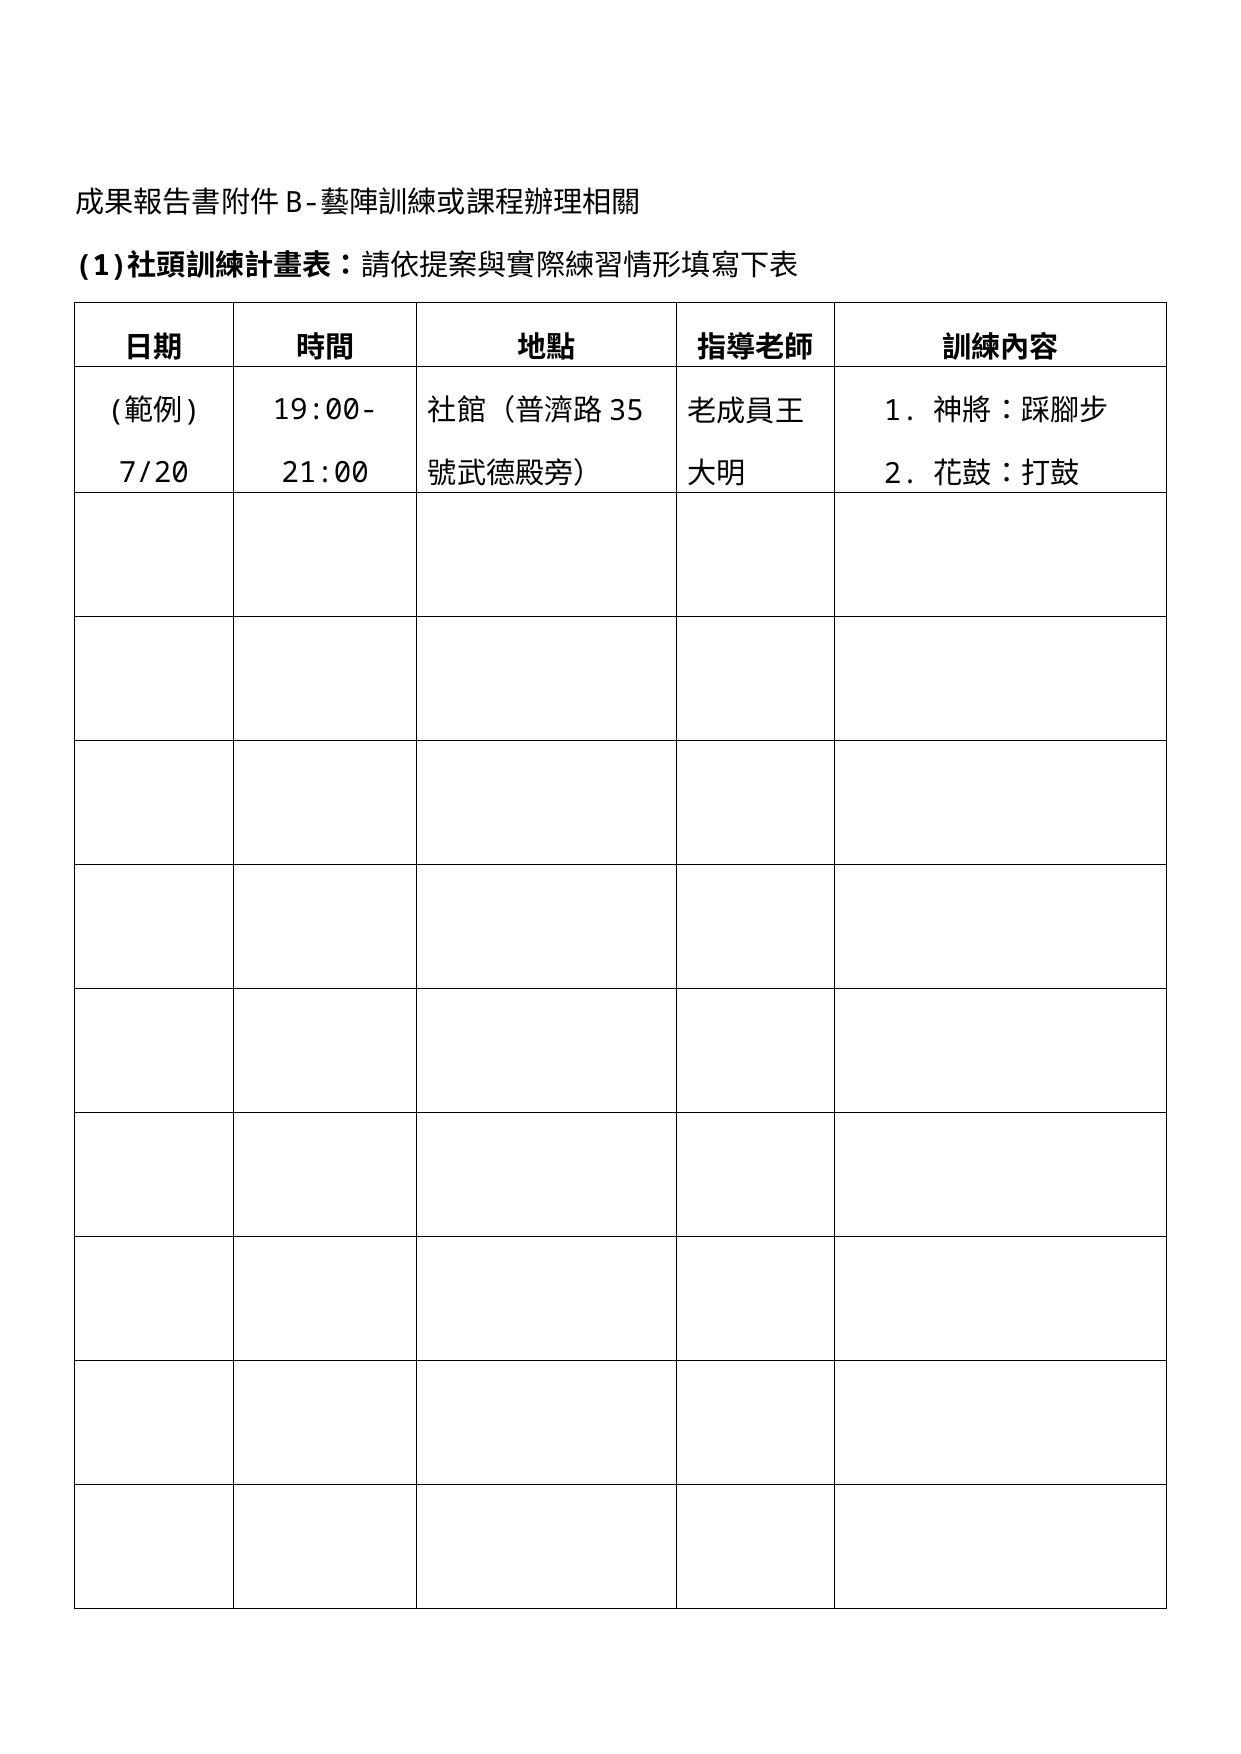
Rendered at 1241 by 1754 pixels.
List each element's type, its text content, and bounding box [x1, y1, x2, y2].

table_cell [835, 1237, 1166, 1360]
table_cell [417, 617, 676, 740]
table_cell [75, 741, 233, 864]
table_cell [835, 989, 1166, 1112]
table_cell 老成員王大明 [677, 367, 834, 492]
table_cell [234, 1113, 416, 1236]
table_cell 神將：踩腳步 花鼓：打鼓 [835, 367, 1166, 492]
table_cell [417, 865, 676, 988]
table_cell (範例) 7/20 [75, 367, 233, 492]
table_cell [75, 989, 233, 1112]
table_cell [417, 741, 676, 864]
table_cell [835, 865, 1166, 988]
table_cell [234, 493, 416, 616]
table_cell [835, 741, 1166, 864]
table_cell [677, 1113, 834, 1236]
table_cell [234, 617, 416, 740]
text (1)社頭訓練計畫表：請依提案與實際練習情形填寫下表 [75, 221, 1165, 283]
table_cell 社館（普濟路35號武德殿旁） [417, 367, 676, 492]
table_cell [75, 617, 233, 740]
table_cell [234, 741, 416, 864]
table_cell [417, 1113, 676, 1236]
text 成果報告書附件B-藝陣訓練或課程辦理相關 [75, 158, 1165, 221]
table_cell [677, 493, 834, 616]
table_cell [75, 493, 233, 616]
table_cell [417, 493, 676, 616]
table_cell [417, 1485, 676, 1608]
table_cell [417, 989, 676, 1112]
table_cell [677, 1361, 834, 1484]
table_cell [835, 617, 1166, 740]
table_header 指導老師 [677, 303, 834, 366]
table_header 訓練內容 [835, 303, 1166, 366]
table_cell [677, 989, 834, 1112]
table_cell [677, 865, 834, 988]
table_cell [75, 1485, 233, 1608]
table_cell [75, 865, 233, 988]
table_cell 19:00-21:00 [234, 367, 416, 492]
table_cell [835, 1361, 1166, 1484]
table_cell [835, 493, 1166, 616]
table_cell [234, 1361, 416, 1484]
table_header 地點 [417, 303, 676, 366]
table_header 時間 [234, 303, 416, 366]
table_cell [234, 1485, 416, 1608]
table_header 日期 [75, 303, 233, 366]
table_cell [234, 865, 416, 988]
table_cell [234, 1237, 416, 1360]
table_cell [75, 1361, 233, 1484]
table_cell [677, 1485, 834, 1608]
table_cell [835, 1485, 1166, 1608]
table_cell [677, 741, 834, 864]
table_cell [75, 1237, 233, 1360]
table_cell [835, 1113, 1166, 1236]
table_cell [677, 617, 834, 740]
table_cell [234, 989, 416, 1112]
table_cell [75, 1113, 233, 1236]
table_cell [417, 1237, 676, 1360]
table_cell [417, 1361, 676, 1484]
table_cell [677, 1237, 834, 1360]
